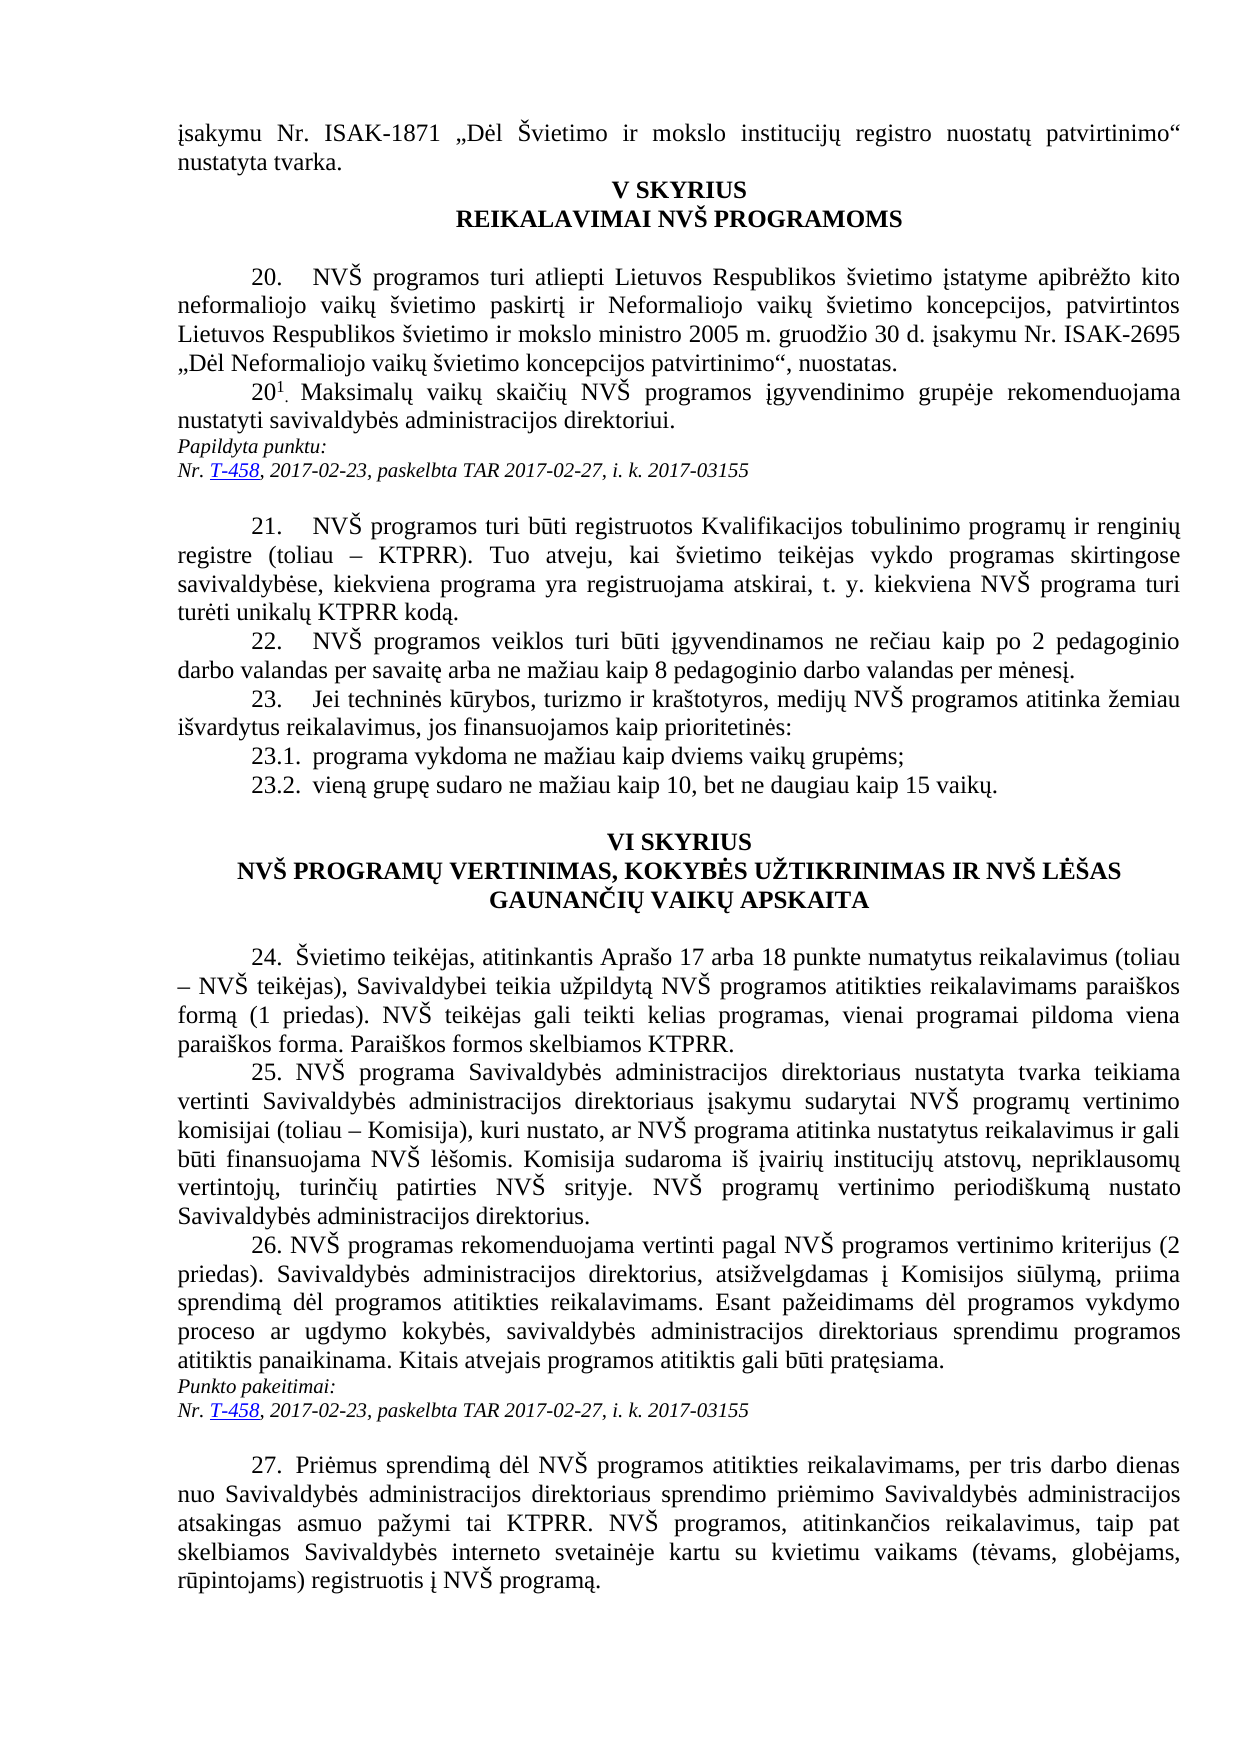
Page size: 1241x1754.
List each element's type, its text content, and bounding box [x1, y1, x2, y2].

text 23. Jei techninės kūrybos, turizmo ir kraštotyros, medijų NVŠ programos atitinka žemiau išvardytus reikalavimus, jos finansuojamos kaip prioritetinės: [177, 684, 1181, 741]
text Nr. T-458, 2017-02-23, paskelbta TAR 2017-02-27, i. k. 2017-03155 [177, 458, 1181, 482]
text Papildyta punktu: [177, 434, 1181, 458]
text 21. NVŠ programos turi būti registruotos Kvalifikacijos tobulinimo programų ir renginių registre (toliau – KTPRR). Tuo atveju, kai švietimo teikėjas vykdo programas skirtingose savivaldybėse, kiekviena programa yra registruojama atskirai, t. y. kiekviena NVŠ programa turi turėti unikalų KTPRR kodą. [177, 511, 1181, 626]
text 27. Priėmus sprendimą dėl NVŠ programos atitikties reikalavimams, per tris darbo dienas nuo Savivaldybės administracijos direktoriaus sprendimo priėmimo Savivaldybės administracijos atsakingas asmuo pažymi tai KTPRR. NVŠ programos, atitinkančios reikalavimus, taip pat skelbiamos Savivaldybės interneto svetainėje kartu su kvietimu vaikams (tėvams, globėjams, rūpintojams) registruotis į NVŠ programą. [177, 1451, 1181, 1594]
text Punkto pakeitimai: [177, 1374, 1181, 1398]
text 24. Švietimo teikėjas, atitinkantis Aprašo 17 arba 18 punkte numatytus reikalavimus (toliau – NVŠ teikėjas), Savivaldybei teikia užpildytą NVŠ programos atitikties reikalavimams paraiškos formą (1 priedas). NVŠ teikėjas gali teikti kelias programas, vienai programai pildoma viena paraiškos forma. Paraiškos formos skelbiamos KTPRR. [177, 942, 1181, 1057]
text VI SKYRIUS [177, 827, 1181, 856]
text įsakymu Nr. ISAK-1871 „Dėl Švietimo ir mokslo institucijų registro nuostatų patvirtinimo“ nustatyta tvarka. [177, 118, 1181, 176]
text 20. NVŠ programos turi atliepti Lietuvos Respublikos švietimo įstatyme apibrėžto kito neformaliojo vaikų švietimo paskirtį ir Neformaliojo vaikų švietimo koncepcijos, patvirtintos Lietuvos Respublikos švietimo ir mokslo ministro 2005 m. gruodžio 30 d. įsakymu Nr. ISAK-2695 „Dėl Neformaliojo vaikų švietimo koncepcijos patvirtinimo“, nuostatas. [177, 262, 1181, 377]
text 23.1. programa vykdoma ne mažiau kaip dviems vaikų grupėms; [177, 741, 1181, 770]
text REIKALAVIMAI NVŠ PROGRAMOMS [177, 204, 1181, 233]
text NVŠ PROGRAMŲ VERTINIMAS, KOKYBĖS UŽTIKRINIMAS IR NVŠ LĖŠAS GAUNANČIŲ VAIKŲ APSKAITA [177, 856, 1181, 914]
text 22. NVŠ programos veiklos turi būti įgyvendinamos ne rečiau kaip po 2 pedagoginio darbo valandas per savaitę arba ne mažiau kaip 8 pedagoginio darbo valandas per mėnesį. [177, 626, 1181, 684]
text Nr. T-458, 2017-02-23, paskelbta TAR 2017-02-27, i. k. 2017-03155 [177, 1398, 1181, 1422]
text 25. NVŠ programa Savivaldybės administracijos direktoriaus nustatyta tvarka teikiama vertinti Savivaldybės administracijos direktoriaus įsakymu sudarytai NVŠ programų vertinimo komisijai (toliau – Komisija), kuri nustato, ar NVŠ programa atitinka nustatytus reikalavimus ir gali būti finansuojama NVŠ lėšomis. Komisija sudaroma iš įvairių institucijų atstovų, nepriklausomų vertintojų, turinčių patirties NVŠ srityje. NVŠ programų vertinimo periodiškumą nustato Savivaldybės administracijos direktorius. [177, 1057, 1181, 1230]
text V SKYRIUS [177, 176, 1181, 204]
text 201. Maksimalų vaikų skaičių NVŠ programos įgyvendinimo grupėje rekomenduojama nustatyti savivaldybės administracijos direktoriui. [177, 377, 1181, 434]
text 23.2. vieną grupę sudaro ne mažiau kaip 10, bet ne daugiau kaip 15 vaikų. [177, 770, 1181, 799]
text 26. NVŠ programas rekomenduojama vertinti pagal NVŠ programos vertinimo kriterijus (2 priedas). Savivaldybės administracijos direktorius, atsižvelgdamas į Komisijos siūlymą, priima sprendimą dėl programos atitikties reikalavimams. Esant pažeidimams dėl programos vykdymo proceso ar ugdymo kokybės, savivaldybės administracijos direktoriaus sprendimu programos atitiktis panaikinama. Kitais atvejais programos atitiktis gali būti pratęsiama. [177, 1230, 1181, 1374]
